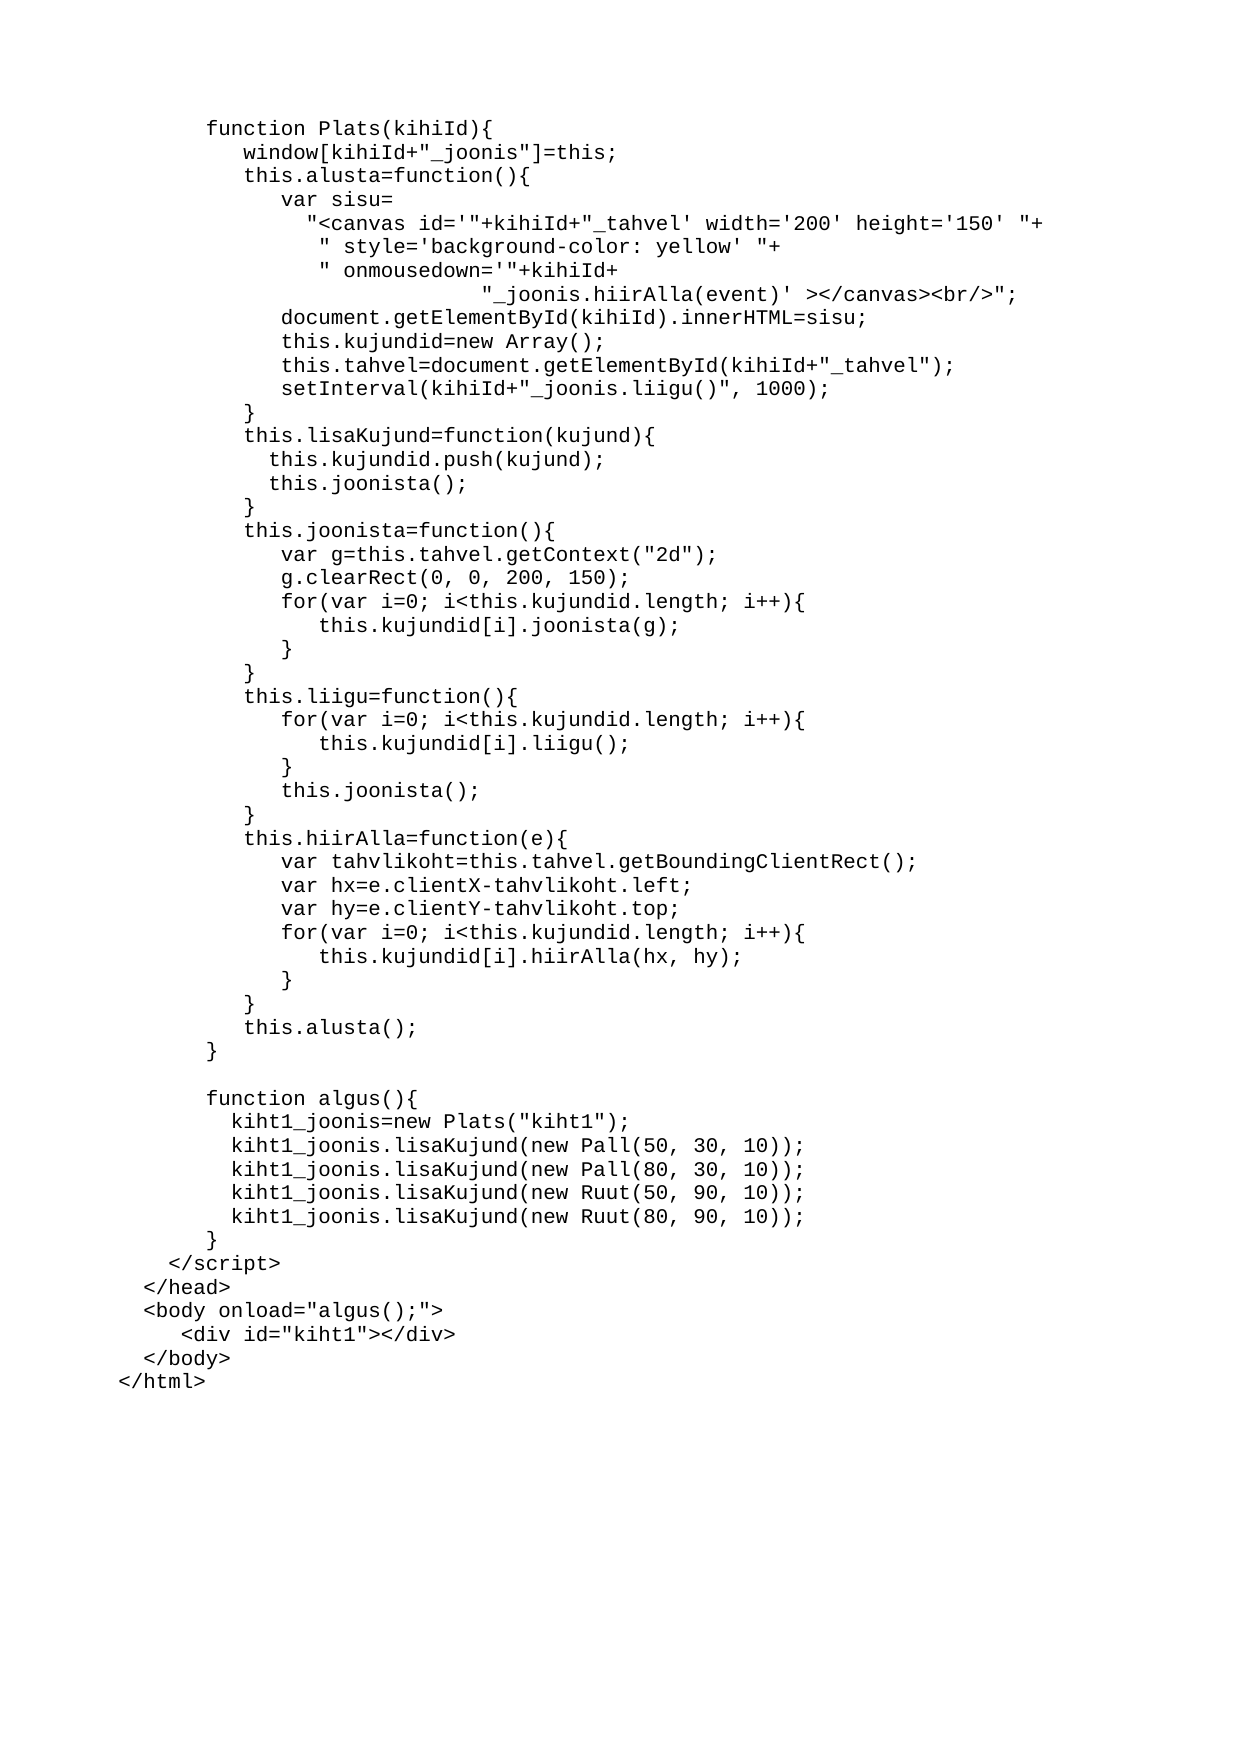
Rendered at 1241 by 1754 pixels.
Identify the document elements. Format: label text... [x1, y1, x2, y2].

text var hx=e.clientX-tahvlikoht.left; [118, 875, 1122, 898]
text function Plats(kihiId){ [118, 118, 1122, 142]
text } [118, 496, 1122, 520]
text this.joonista(); [118, 473, 1122, 496]
text </head> [118, 1277, 1122, 1300]
text this.kujundid[i].liigu(); [118, 733, 1122, 757]
text for(var i=0; i<this.kujundid.length; i++){ [118, 709, 1122, 733]
text var hy=e.clientY-tahvlikoht.top; [118, 898, 1122, 922]
text var tahvlikoht=this.tahvel.getBoundingClientRect(); [118, 851, 1122, 875]
text "_joonis.hiirAlla(event)' ></canvas><br/>"; [118, 284, 1122, 307]
text } [118, 1229, 1122, 1253]
text } [118, 993, 1122, 1017]
text this.alusta=function(){ [118, 165, 1122, 189]
text </body> [118, 1348, 1122, 1371]
text for(var i=0; i<this.kujundid.length; i++){ [118, 922, 1122, 946]
text } [118, 804, 1122, 827]
text var sisu= [118, 189, 1122, 213]
text for(var i=0; i<this.kujundid.length; i++){ [118, 591, 1122, 615]
text } [118, 402, 1122, 426]
text this.kujundid.push(kujund); [118, 449, 1122, 473]
text " onmousedown='"+kihiId+ [118, 260, 1122, 284]
text </html> [118, 1371, 1122, 1395]
text kiht1_joonis.lisaKujund(new Pall(50, 30, 10)); [118, 1135, 1122, 1158]
text kiht1_joonis=new Plats("kiht1"); [118, 1111, 1122, 1135]
text } [118, 757, 1122, 780]
text </script> [118, 1253, 1122, 1277]
text this.lisaKujund=function(kujund){ [118, 426, 1122, 449]
text } [118, 1040, 1122, 1064]
text } [118, 969, 1122, 993]
text this.hiirAlla=function(e){ [118, 827, 1122, 851]
text this.kujundid[i].hiirAlla(hx, hy); [118, 946, 1122, 969]
text <div id="kiht1"></div> [118, 1324, 1122, 1348]
text this.kujundid[i].joonista(g); [118, 615, 1122, 638]
text window[kihiId+"_joonis"]=this; [118, 142, 1122, 165]
text kiht1_joonis.lisaKujund(new Pall(80, 30, 10)); [118, 1158, 1122, 1182]
text this.tahvel=document.getElementById(kihiId+"_tahvel"); [118, 354, 1122, 378]
text kiht1_joonis.lisaKujund(new Ruut(50, 90, 10)); [118, 1182, 1122, 1206]
text this.liigu=function(){ [118, 686, 1122, 709]
text this.kujundid=new Array(); [118, 331, 1122, 354]
text g.clearRect(0, 0, 200, 150); [118, 567, 1122, 591]
text this.joonista=function(){ [118, 520, 1122, 544]
text " style='background-color: yellow' "+ [118, 236, 1122, 260]
text <body onload="algus();"> [118, 1300, 1122, 1324]
text kiht1_joonis.lisaKujund(new Ruut(80, 90, 10)); [118, 1206, 1122, 1229]
text } [118, 662, 1122, 686]
text } [118, 638, 1122, 662]
text function algus(){ [118, 1088, 1122, 1111]
text this.alusta(); [118, 1017, 1122, 1040]
text var g=this.tahvel.getContext("2d"); [118, 544, 1122, 567]
text "<canvas id='"+kihiId+"_tahvel' width='200' height='150' "+ [118, 213, 1122, 236]
text document.getElementById(kihiId).innerHTML=sisu; [118, 307, 1122, 331]
text setInterval(kihiId+"_joonis.liigu()", 1000); [118, 378, 1122, 402]
text this.joonista(); [118, 780, 1122, 804]
